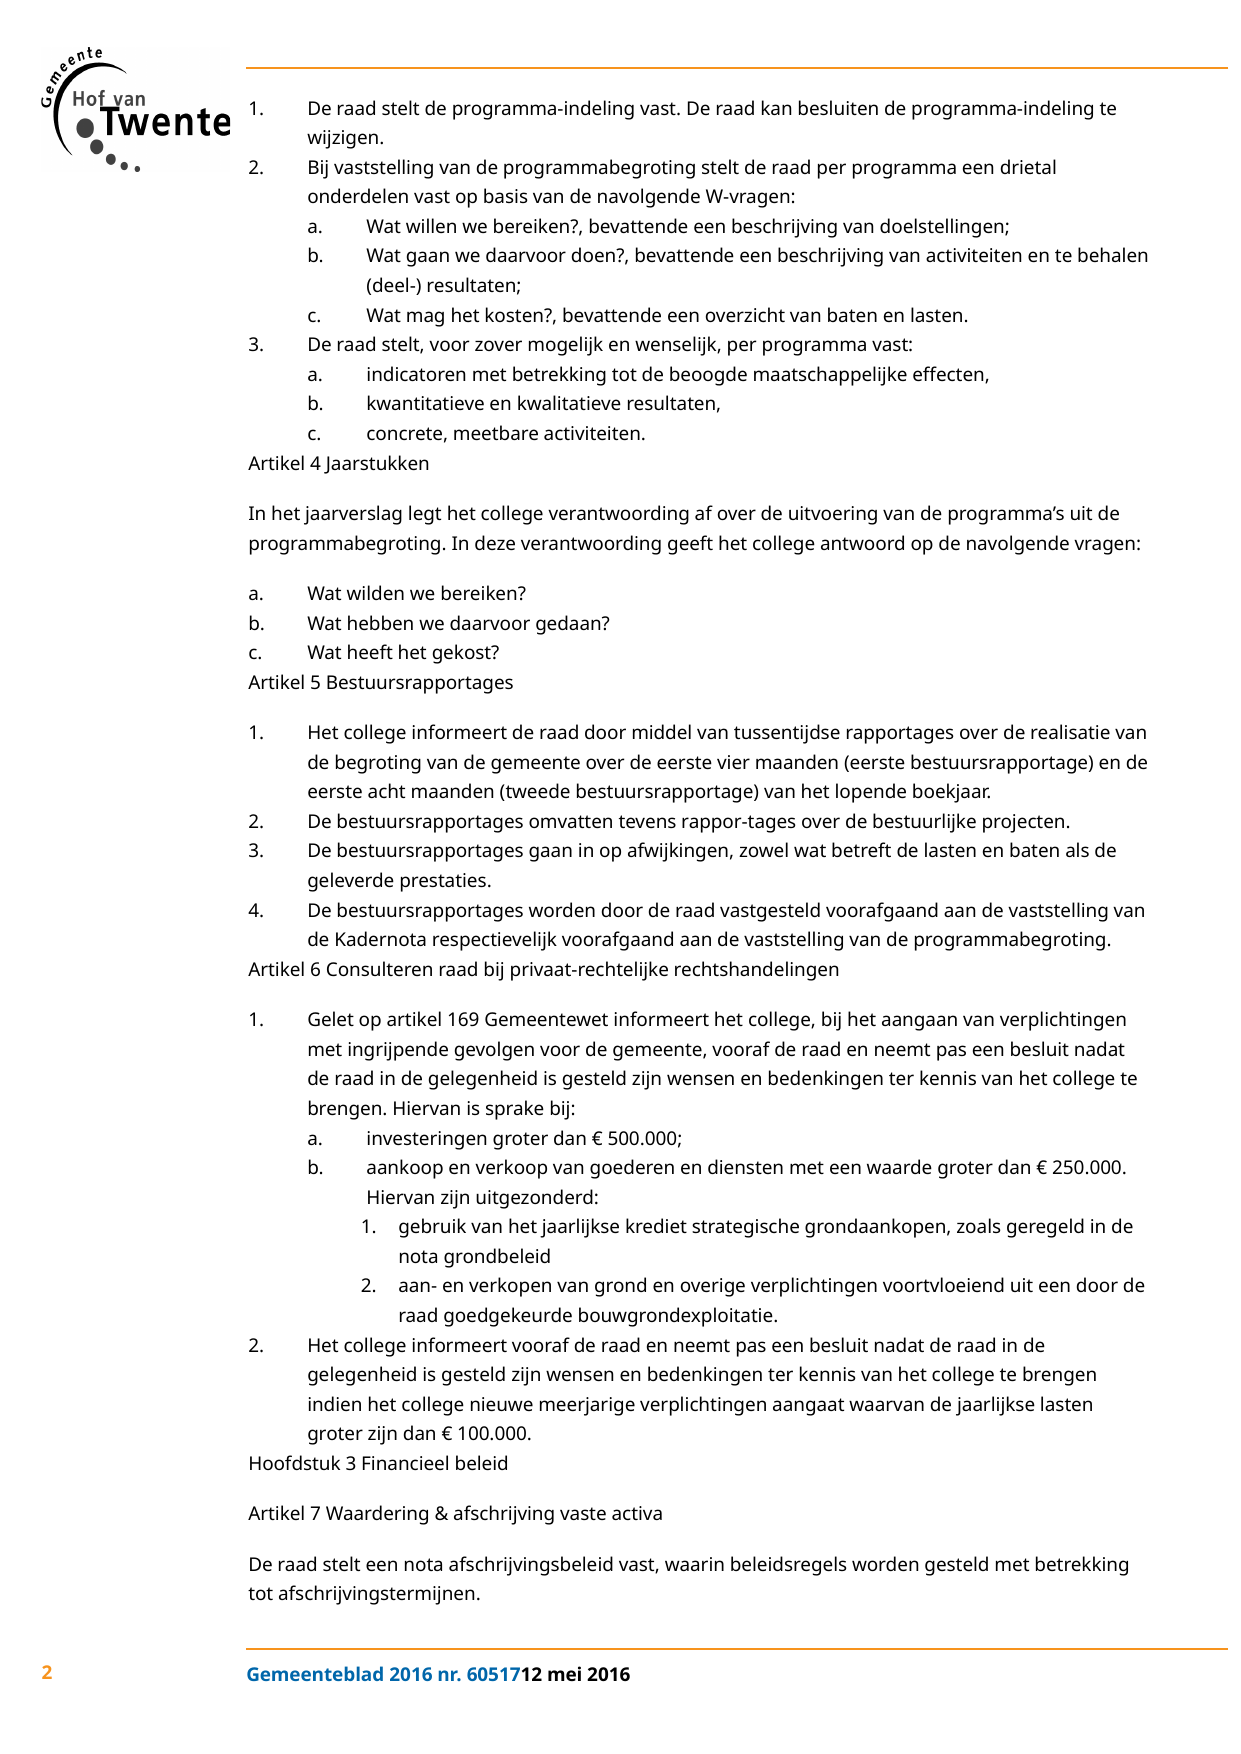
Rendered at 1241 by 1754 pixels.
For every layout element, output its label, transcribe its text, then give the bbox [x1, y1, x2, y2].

text In het jaarverslag legt het college verantwoording af over de uitvoering van de programma’s uit de programmabegroting. In deze verantwoording geeft het college antwoord op de navolgende vragen: [248, 500, 1152, 556]
list Wat wilden we bereiken? [248, 580, 1152, 606]
list Gelet op artikel 169 Gemeentewet informeert het college, bij het aangaan van verplichtingen met ingrijpende gevolgen voor de gemeente, vooraf de raad en neemt pas een besluit nadat de raad in de gelegenheid is gesteld zijn wensen en bedenkingen ter kennis van het college te brengen. Hiervan is sprake bij: [248, 1006, 1152, 1121]
list aan- en verkopen van grond en overige verplichtingen voortvloeiend uit een door de raad goedgekeurde bouwgrondexploitatie. [361, 1273, 1152, 1328]
text Artikel 4 Jaarstukken [248, 450, 1152, 476]
list De bestuursrapportages omvatten tevens rappor-tages over de bestuurlijke projecten. [248, 808, 1152, 834]
list investeringen groter dan € 500.000; [307, 1125, 1152, 1151]
list kwantitatieve en kwalitatieve resultaten, [307, 391, 1152, 416]
text Artikel 5 Bestuursrapportages [248, 669, 1152, 695]
text Hoofdstuk 3 Financieel beleid [248, 1450, 1152, 1476]
text De raad stelt een nota afschrijvingsbeleid vast, waarin beleidsregels worden gesteld met betrekking tot afschrijvingstermijnen. [248, 1551, 1152, 1606]
text Artikel 6 Consulteren raad bij privaat-rechtelijke rechtshandelingen [248, 956, 1152, 982]
list De bestuursrapportages gaan in op afwijkingen, zowel wat betreft de lasten en baten als de geleverde prestaties. [248, 838, 1152, 893]
text Artikel 7 Waardering & afschrijving vaste activa [248, 1501, 1152, 1526]
list concrete, meetbare activiteiten. [307, 420, 1152, 446]
list De bestuursrapportages worden door de raad vastgesteld voorafgaand aan de vaststelling van de Kadernota respectievelijk voorafgaand aan de vaststelling van de programmabegroting. [248, 897, 1152, 952]
list Wat hebben we daarvoor gedaan? [248, 610, 1152, 636]
list Het college informeert de raad door middel van tussentijdse rapportages over de realisatie van de begroting van de gemeente over de eerste vier maanden (eerste bestuursrapportage) en de eerste acht maanden (tweede bestuursrapportage) van het lopende boekjaar. [248, 719, 1152, 804]
list Wat mag het kosten?, bevattende een overzicht van baten en lasten. [307, 302, 1152, 328]
list Het college informeert vooraf de raad en neemt pas een besluit nadat de raad in de gelegenheid is gesteld zijn wensen en bedenkingen ter kennis van het college te brengen indien het college nieuwe meerjarige verplichtingen aangaat waarvan de jaarlijkse lasten groter zijn dan € 100.000. [248, 1332, 1152, 1446]
list Wat heeft het gekost? [248, 639, 1152, 665]
list Wat willen we bereiken?, bevattende een beschrijving van doelstellingen; [307, 213, 1152, 239]
list Wat gaan we daarvoor doen?, bevattende een beschrijving van activiteiten en te behalen (deel-) resultaten; [307, 243, 1152, 298]
list Bij vaststelling van de programmabegroting stelt de raad per programma een drietal onderdelen vast op basis van de navolgende W-vragen: [248, 154, 1152, 209]
list indicatoren met betrekking tot de beoogde maatschappelijke effecten, [307, 361, 1152, 387]
list De raad stelt, voor zover mogelijk en wenselijk, per programma vast: [248, 331, 1152, 357]
list De raad stelt de programma-indeling vast. De raad kan besluiten de programma-indeling te wijzigen. [248, 95, 1152, 150]
picture [41, 47, 231, 172]
list gebruik van het jaarlijkse krediet strategische grondaankopen, zoals geregeld in de nota grondbeleid [361, 1213, 1152, 1269]
list aankoop en verkoop van goederen en diensten met een waarde groter dan € 250.000. Hiervan zijn uitgezonderd: [307, 1154, 1152, 1210]
